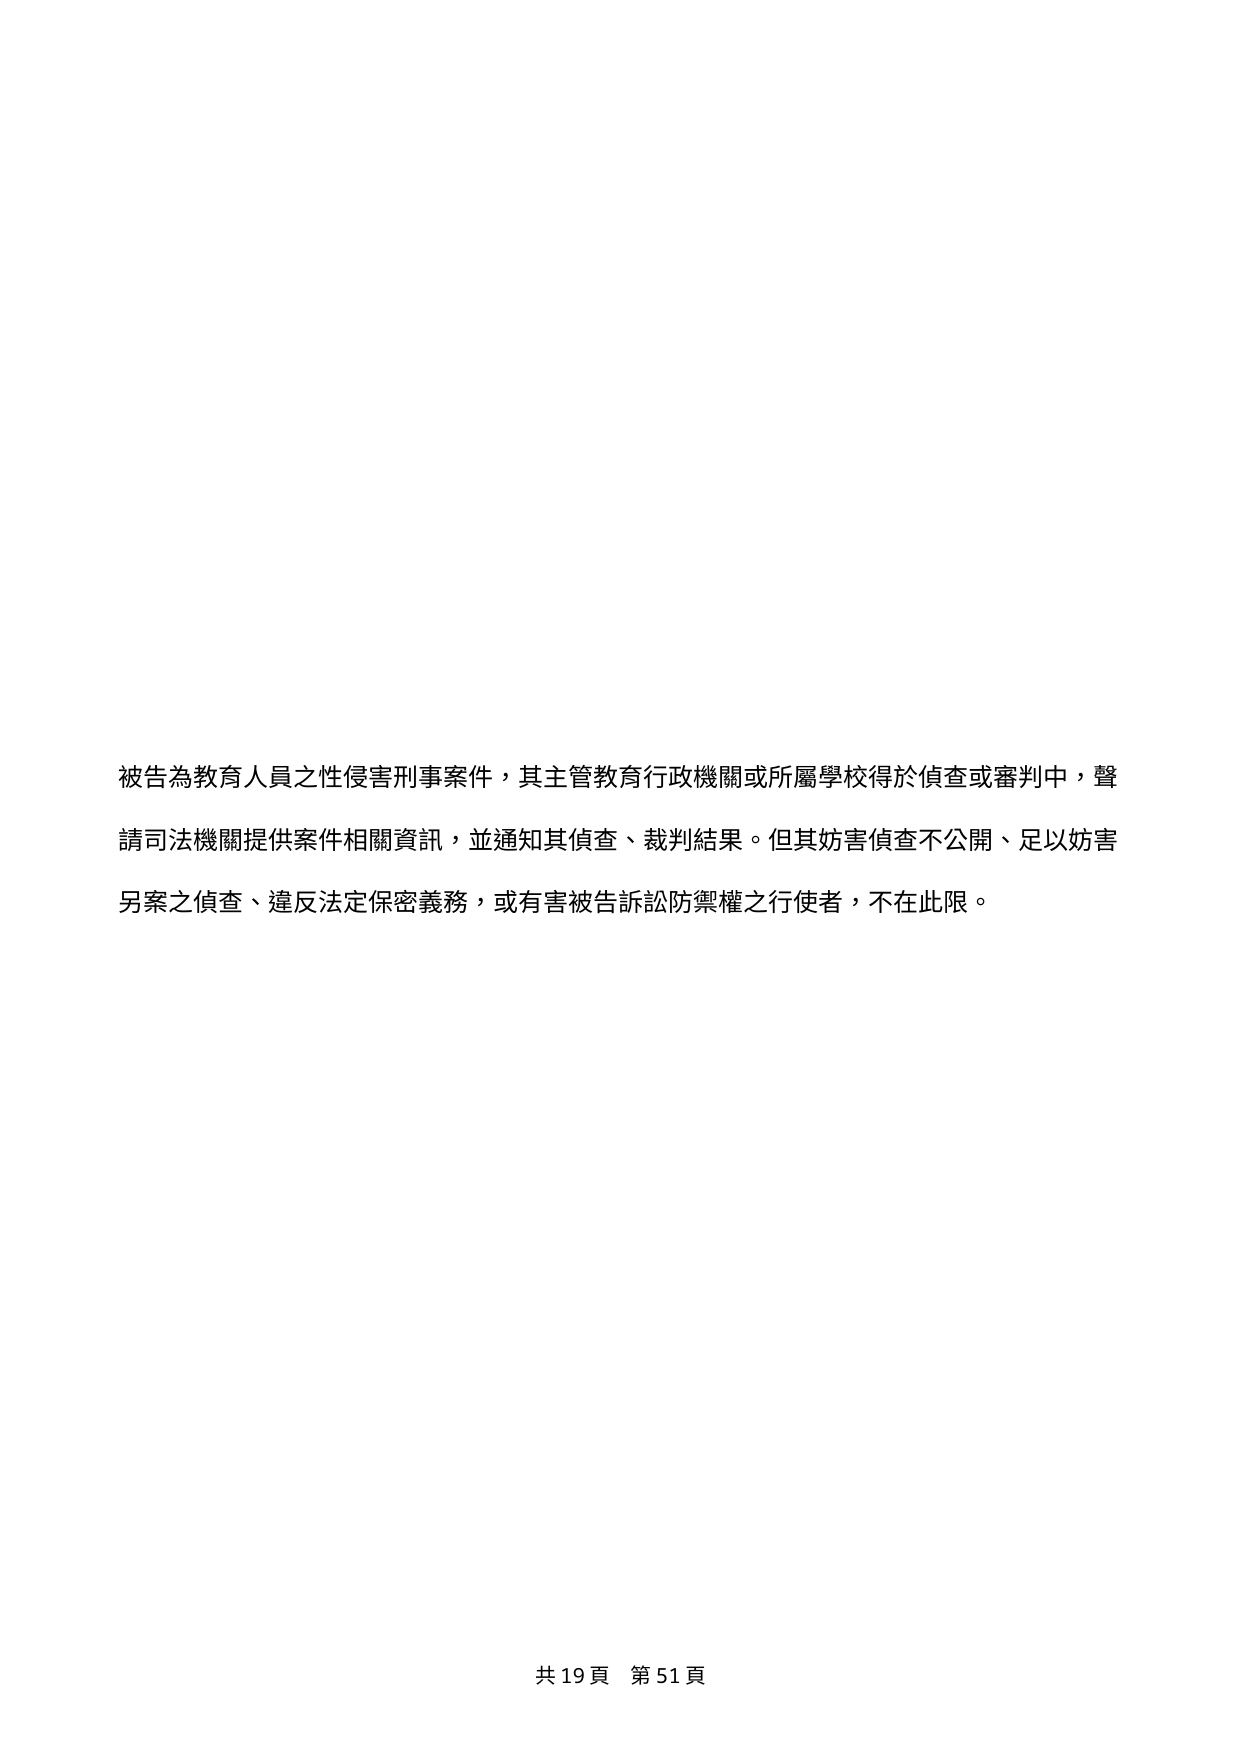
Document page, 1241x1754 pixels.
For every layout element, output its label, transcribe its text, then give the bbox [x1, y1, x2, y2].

text 被告為教育人員之性侵害刑事案件，其主管教育行政機關或所屬學校得於偵查或審判中，聲請司法機關提供案件相關資訊，並通知其偵查、裁判結果。但其妨害偵查不公開、足以妨害另案之偵查、違反法定保密義務，或有害被告訴訟防禦權之行使者，不在此限。 [118, 734, 1122, 922]
